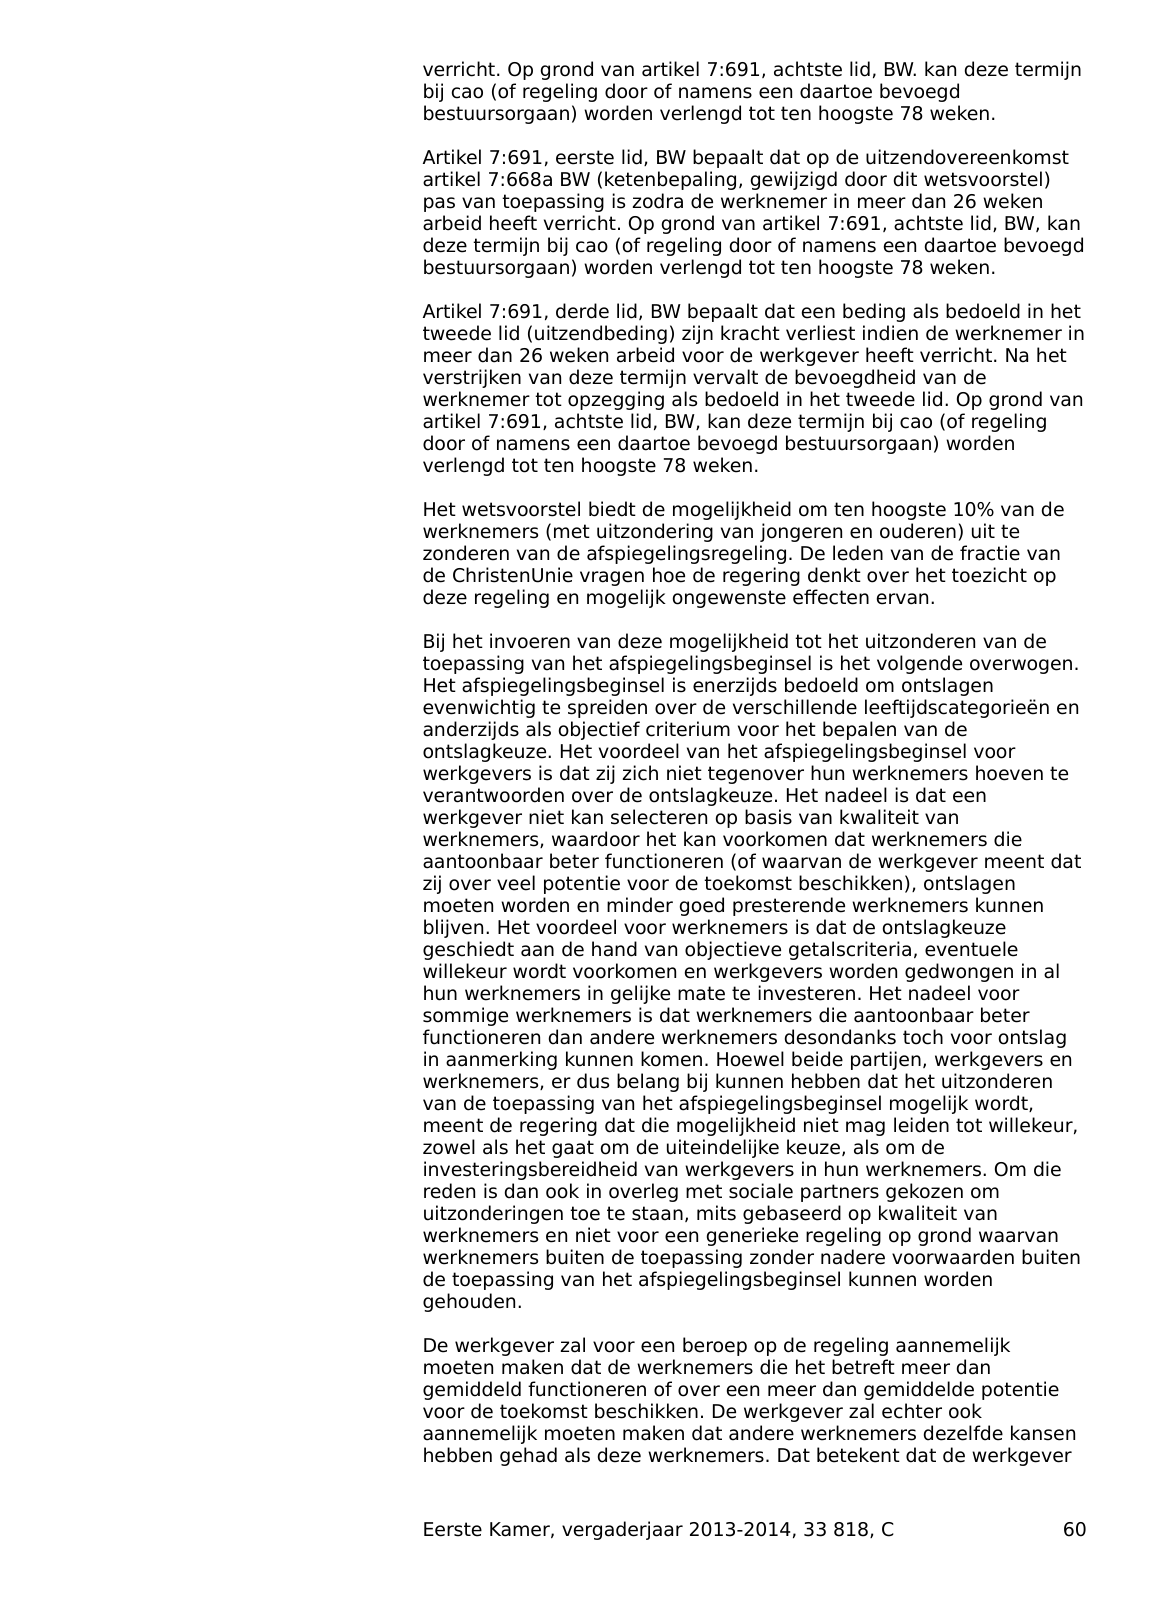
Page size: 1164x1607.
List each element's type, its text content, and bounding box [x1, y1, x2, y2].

text De werkgever zal voor een beroep op de regeling aannemelijk moeten maken dat de werknemers die het betreft meer dan gemiddeld functioneren of over een meer dan gemiddelde potentie voor de toekomst beschikken. De werkgever zal echter ook aannemelijk moeten maken dat andere werknemers dezelfde kansen hebben gehad als deze werknemers. Dat betekent dat de werkgever [422, 1335, 1087, 1467]
text Artikel 7:691, derde lid, BW bepaalt dat een beding als bedoeld in het tweede lid (uitzendbeding) zijn kracht verliest indien de werknemer in meer dan 26 weken arbeid voor de werkgever heeft verricht. Na het verstrijken van deze termijn vervalt de bevoegdheid van de werknemer tot opzegging als bedoeld in het tweede lid. Op grond van artikel 7:691, achtste lid, BW, kan deze termijn bij cao (of regeling door of namens een daartoe bevoegd bestuursorgaan) worden verlengd tot ten hoogste 78 weken. [422, 301, 1087, 477]
text Bij het invoeren van deze mogelijkheid tot het uitzonderen van de toepassing van het afspiegelingsbeginsel is het volgende overwogen. Het afspiegelingsbeginsel is enerzijds bedoeld om ontslagen evenwichtig te spreiden over de verschillende leeftijdscategorieën en anderzijds als objectief criterium voor het bepalen van de ontslagkeuze. Het voordeel van het afspiegelingsbeginsel voor werkgevers is dat zij zich niet tegenover hun werknemers hoeven te verantwoorden over de ontslagkeuze. Het nadeel is dat een werkgever niet kan selecteren op basis van kwaliteit van werknemers, waardoor het kan voorkomen dat werknemers die aantoonbaar beter functioneren (of waarvan de werkgever meent dat zij over veel potentie voor de toekomst beschikken), ontslagen moeten worden en minder goed presterende werknemers kunnen blijven. Het voordeel voor werknemers is dat de ontslagkeuze geschiedt aan de hand van objectieve getalscriteria, eventuele willekeur wordt voorkomen en werkgevers worden gedwongen in al hun werknemers in gelijke mate te investeren. Het nadeel voor sommige werknemers is dat werknemers die aantoonbaar beter functioneren dan andere werknemers desondanks toch voor ontslag in aanmerking kunnen komen. Hoewel beide partijen, werkgevers en werknemers, er dus belang bij kunnen hebben dat het uitzonderen van de toepassing van het afspiegelingsbeginsel mogelijk wordt, meent de regering dat die mogelijkheid niet mag leiden tot willekeur, zowel als het gaat om de uiteindelijke keuze, als om de investeringsbereidheid van werkgevers in hun werknemers. Om die reden is dan ook in overleg met sociale partners gekozen om uitzonderingen toe te staan, mits gebaseerd op kwaliteit van werknemers en niet voor een generieke regeling op grond waarvan werknemers buiten de toepassing zonder nadere voorwaarden buiten de toepassing van het afspiegelingsbeginsel kunnen worden gehouden. [422, 631, 1087, 1313]
text Het wetsvoorstel biedt de mogelijkheid om ten hoogste 10% van de werknemers (met uitzondering van jongeren en ouderen) uit te zonderen van de afspiegelingsregeling. De leden van de fractie van de ChristenUnie vragen hoe de regering denkt over het toezicht op deze regeling en mogelijk ongewenste effecten ervan. [422, 499, 1087, 609]
text verricht. Op grond van artikel 7:691, achtste lid, BW. kan deze termijn bij cao (of regeling door of namens een daartoe bevoegd bestuursorgaan) worden verlengd tot ten hoogste 78 weken. [422, 59, 1087, 125]
text Artikel 7:691, eerste lid, BW bepaalt dat op de uitzendovereenkomst artikel 7:668a BW (ketenbepaling, gewijzigd door dit wetsvoorstel) pas van toepassing is zodra de werknemer in meer dan 26 weken arbeid heeft verricht. Op grond van artikel 7:691, achtste lid, BW, kan deze termijn bij cao (of regeling door of namens een daartoe bevoegd bestuursorgaan) worden verlengd tot ten hoogste 78 weken. [422, 147, 1087, 279]
